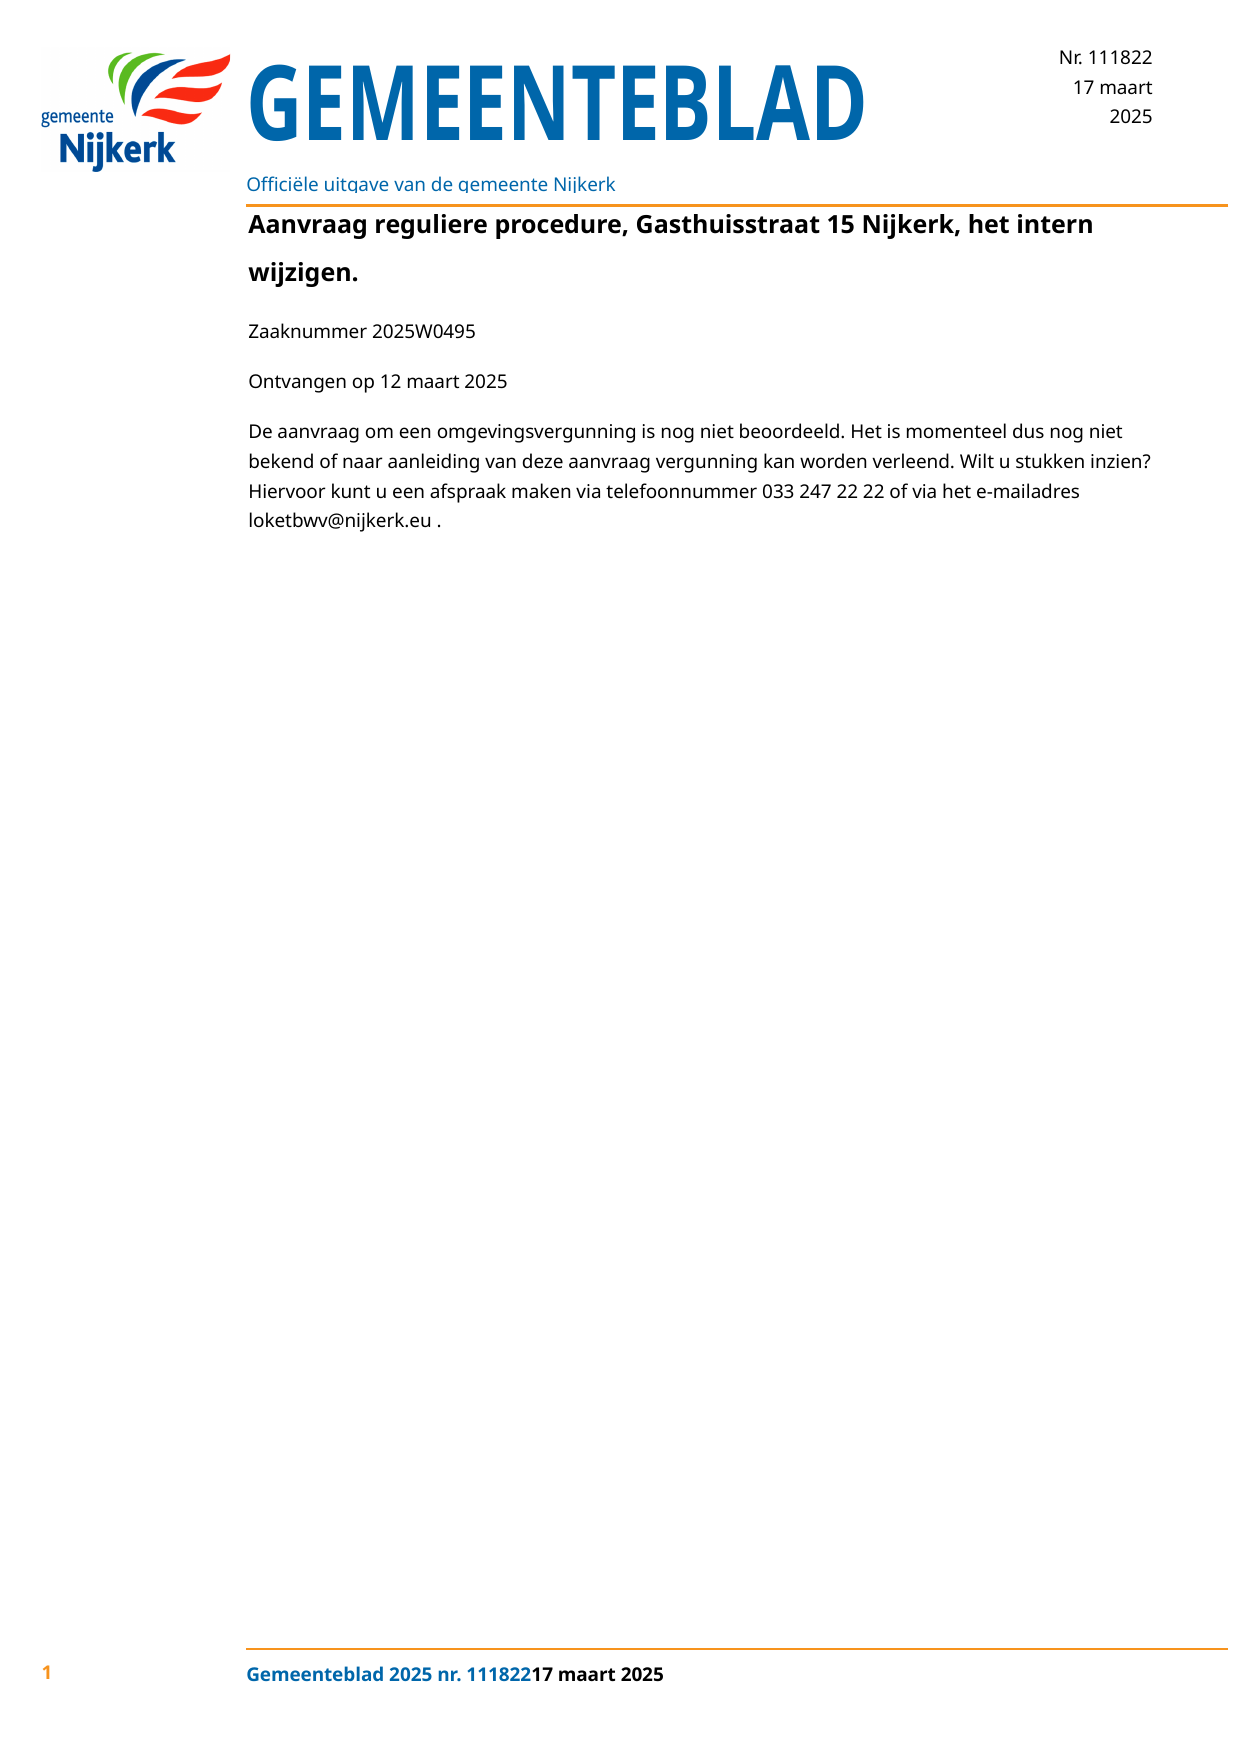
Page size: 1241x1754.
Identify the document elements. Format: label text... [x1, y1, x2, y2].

text Aanvraag reguliere procedure, Gasthuisstraat 15 Nijkerk, het intern wijzigen. [248, 207, 1152, 288]
picture [41, 47, 231, 172]
text Zaaknummer 2025W0495 [248, 318, 1152, 344]
text Ontvangen op 12 maart 2025 [248, 368, 1152, 394]
text De aanvraag om een omgevingsvergunning is nog niet beoordeeld. Het is momenteel dus nog niet bekend of naar aanleiding van deze aanvraag vergunning kan worden verleend. Wilt u stukken inzien? Hiervoor kunt u een afspraak maken via telefoonnummer 033 247 22 22 of via het e-mailadres loketbwv@nijkerk.eu . [248, 419, 1152, 533]
